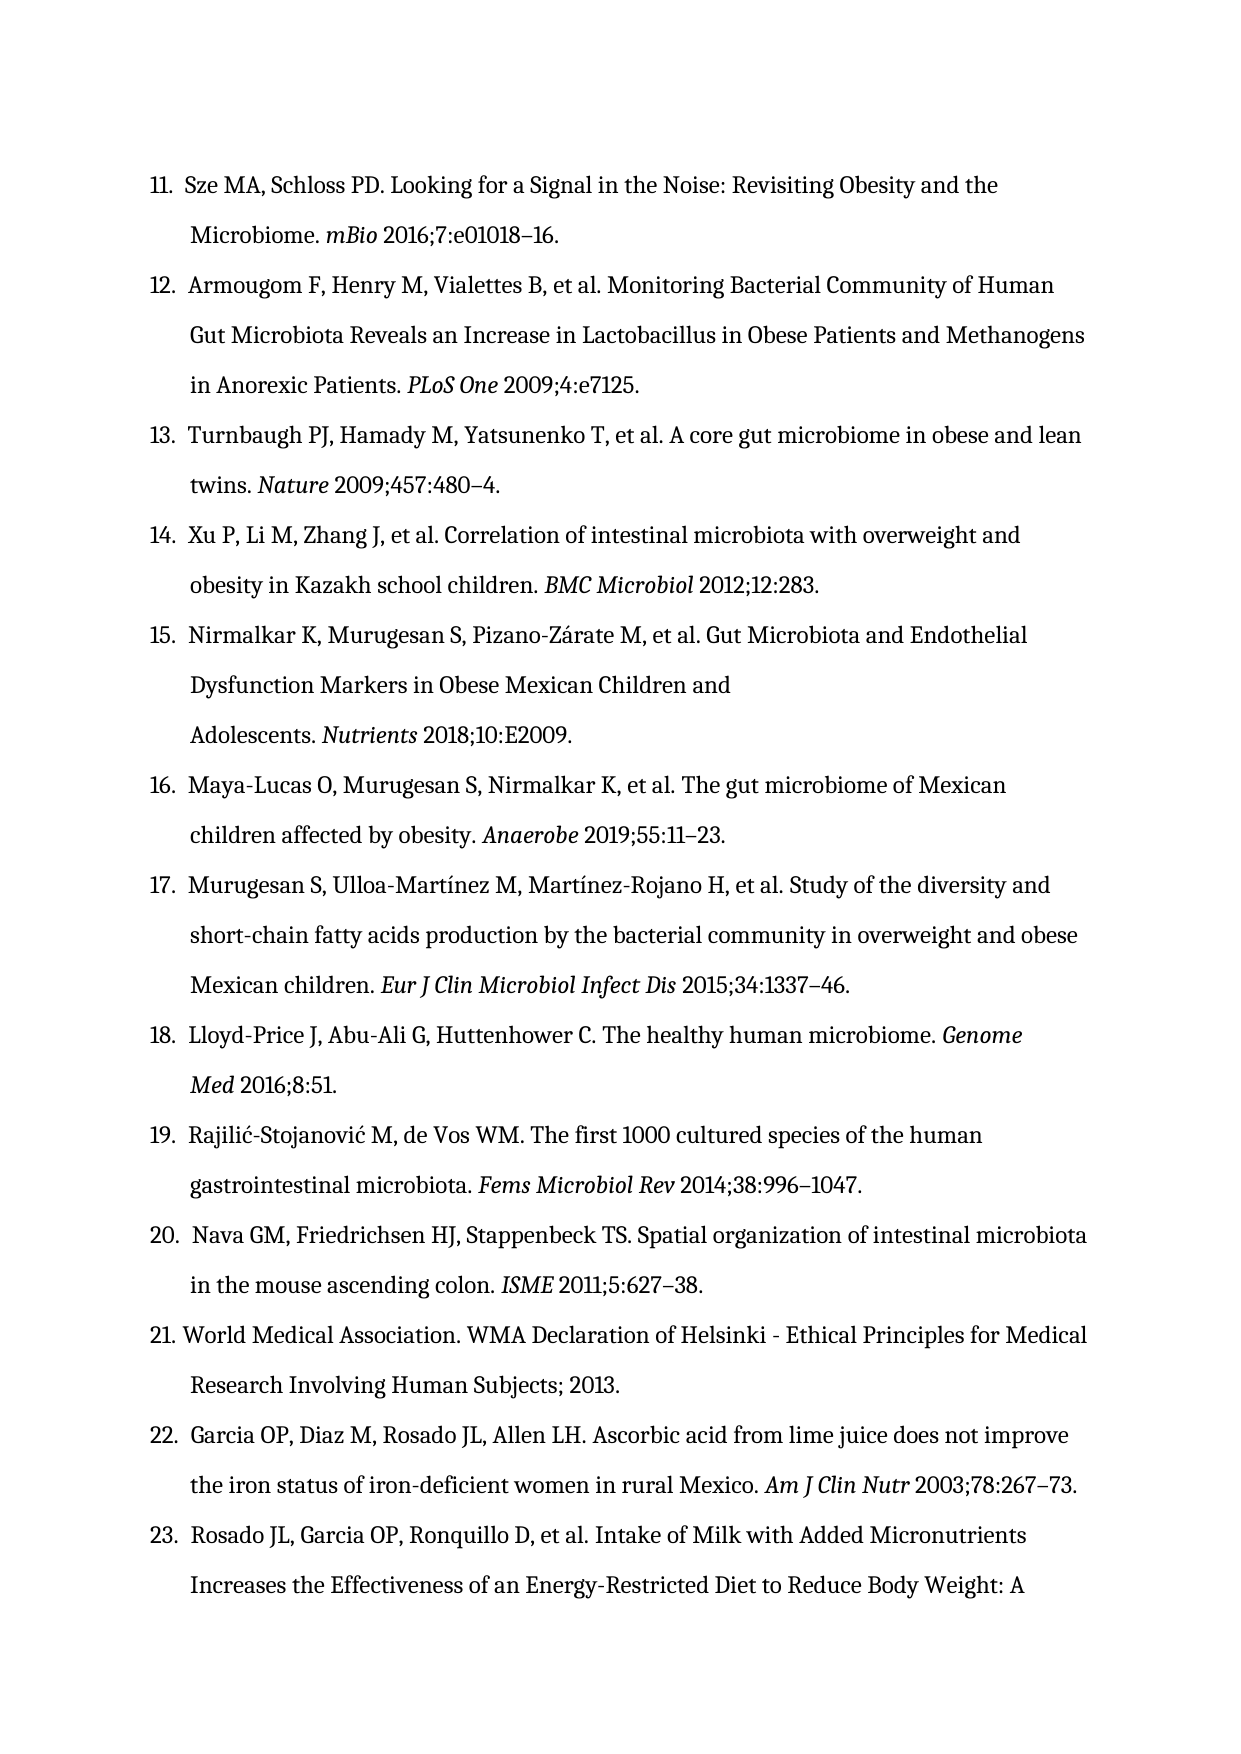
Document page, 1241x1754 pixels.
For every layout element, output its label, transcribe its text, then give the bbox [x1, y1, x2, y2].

text 19. Rajilić-Stojanović M, de Vos WM. The first 1000 cultured species of the human gastrointestinal microbiota. Fems Microbiol Rev 2014;38:996–1047. [150, 1100, 1090, 1200]
text 13. Turnbaugh PJ, Hamady M, Yatsunenko T, et al. A core gut microbiome in obese and lean twins. Nature 2009;457:480–4. [150, 400, 1090, 500]
text 18. Lloyd-Price J, Abu-Ali G, Huttenhower C. The healthy human microbiome. Genome Med 2016;8:51. [150, 1000, 1090, 1100]
text 22. Garcia OP, Diaz M, Rosado JL, Allen LH. Ascorbic acid from lime juice does not improve the iron status of iron-deficient women in rural Mexico. Am J Clin Nutr 2003;78:267–73. [150, 1400, 1090, 1500]
text 21. World Medical Association. WMA Declaration of Helsinki - Ethical Principles for Medical Research Involving Human Subjects; 2013. [150, 1300, 1090, 1400]
text 20. Nava GM, Friedrichsen HJ, Stappenbeck TS. Spatial organization of intestinal microbiota in the mouse ascending colon. ISME 2011;5:627–38. [150, 1200, 1090, 1300]
text 12. Armougom F, Henry M, Vialettes B, et al. Monitoring Bacterial Community of Human Gut Microbiota Reveals an Increase in Lactobacillus in Obese Patients and Methanogens in Anorexic Patients. PLoS One 2009;4:e7125. [150, 250, 1090, 400]
text 16. Maya-Lucas O, Murugesan S, Nirmalkar K, et al. The gut microbiome of Mexican children affected by obesity. Anaerobe 2019;55:11–23. [150, 750, 1090, 850]
text 15. Nirmalkar K, Murugesan S, Pizano-Zárate M, et al. Gut Microbiota and Endothelial Dysfunction Markers in Obese Mexican Children and Adolescents. Nutrients 2018;10:E2009. [150, 600, 1090, 750]
text 14. Xu P, Li M, Zhang J, et al. Correlation of intestinal microbiota with overweight and obesity in Kazakh school children. BMC Microbiol 2012;12:283. [150, 500, 1090, 600]
text 11. Sze MA, Schloss PD. Looking for a Signal in the Noise: Revisiting Obesity and the Microbiome. mBio 2016;7:e01018–16. [150, 150, 1090, 250]
text 17. Murugesan S, Ulloa-Martínez M, Martínez-Rojano H, et al. Study of the diversity and short-chain fatty acids production by the bacterial community in overweight and obese Mexican children. Eur J Clin Microbiol Infect Dis 2015;34:1337–46. [150, 850, 1090, 1000]
text 23. Rosado JL, Garcia OP, Ronquillo D, et al. Intake of Milk with Added Micronutrients Increases the Effectiveness of an Energy-Restricted Diet to Reduce Body Weight: A [150, 1500, 1090, 1600]
